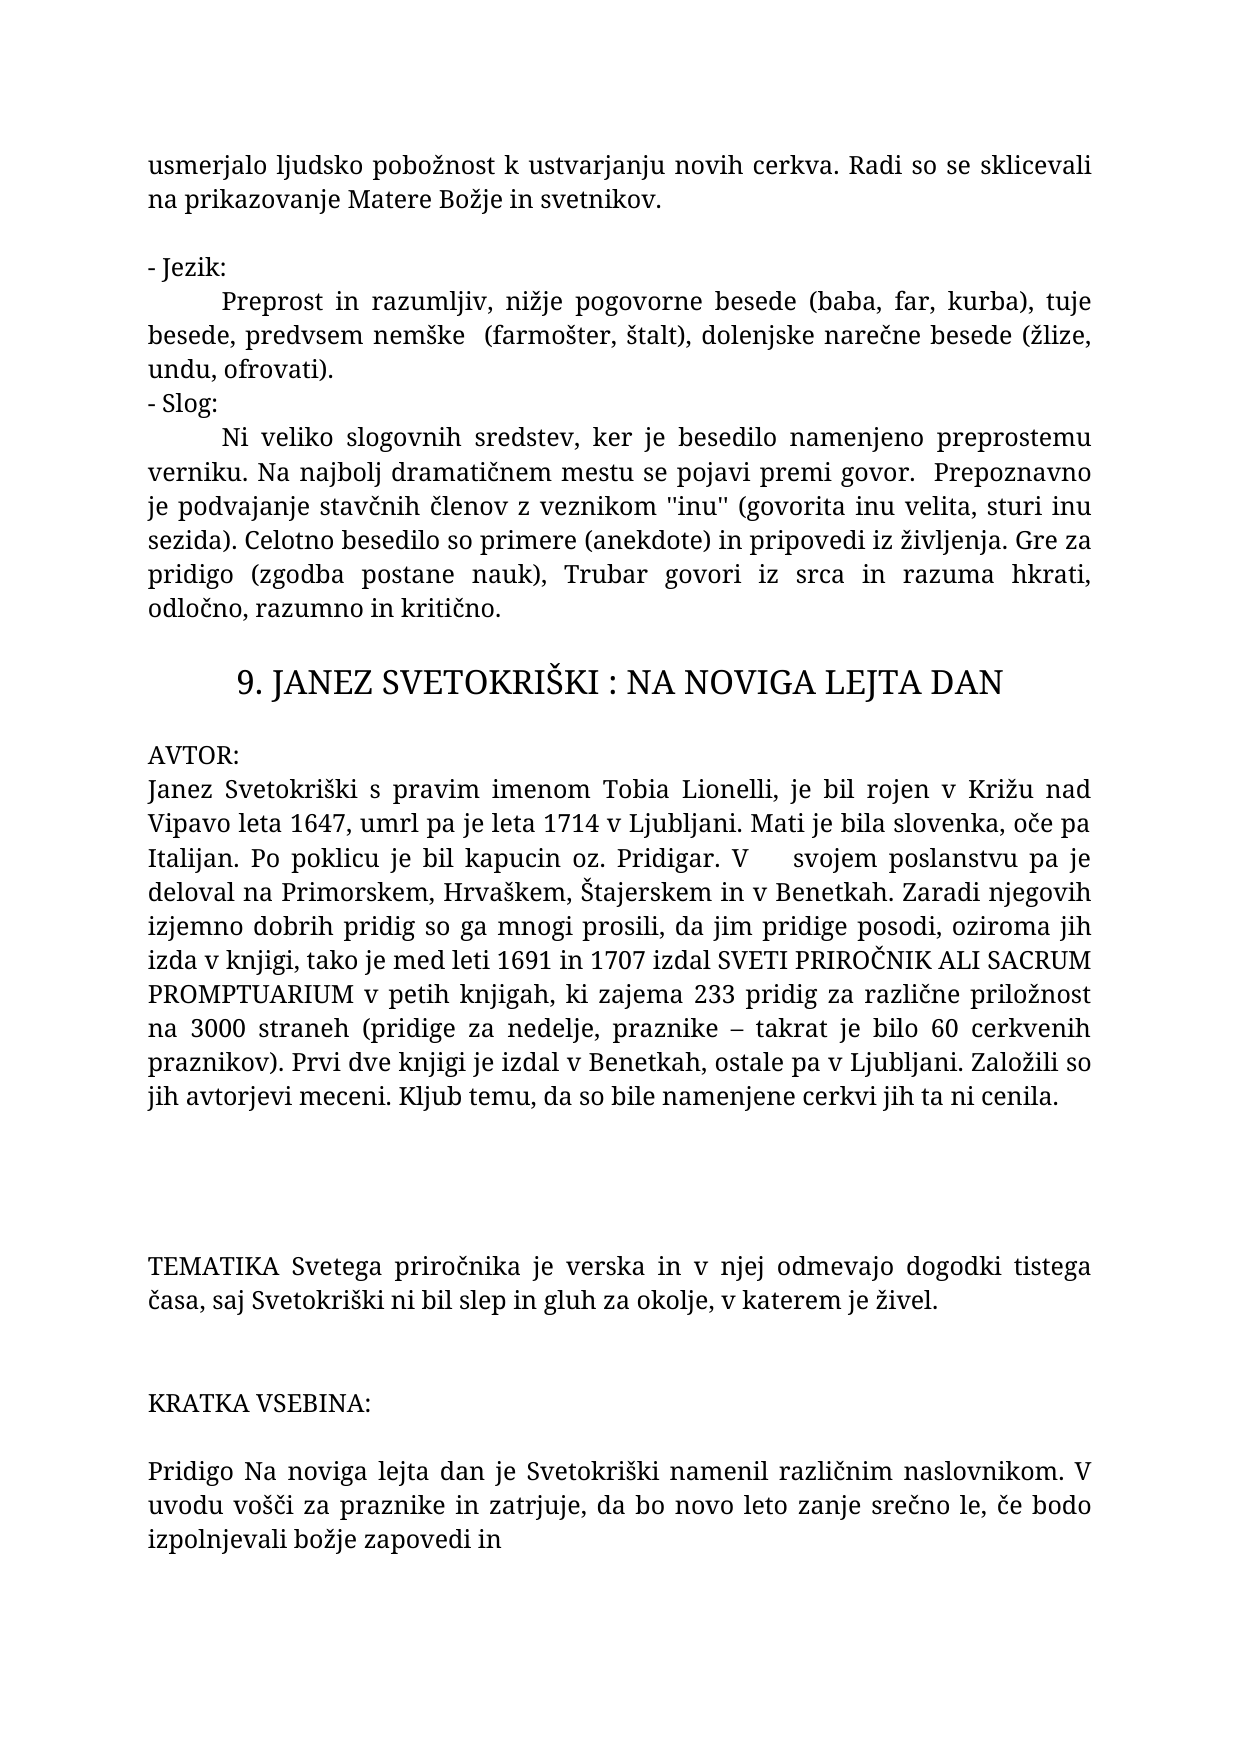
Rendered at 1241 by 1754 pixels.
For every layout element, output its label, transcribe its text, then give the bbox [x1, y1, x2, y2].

text Pridigo Na noviga lejta dan je Svetokriški namenil različnim naslovnikom. V uvodu vošči za praznike in zatrjuje, da bo novo leto zanje srečno le, če bodo izpolnjevali božje zapovedi in [148, 1453, 1093, 1556]
text Preprost in razumljiv, nižje pogovorne besede (baba, far, kurba), tuje besede, predvsem nemške (farmošter, štalt), dolenjske narečne besede (žlize, undu, ofrovati). [148, 284, 1093, 386]
text KRATKA VSEBINA: [148, 1385, 1093, 1419]
text TEMATIKA Svetega priročnika je verska in v njej odmevajo dogodki tistega časa, saj Svetokriški ni bil slep in gluh za okolje, v katerem je živel. [148, 1249, 1093, 1317]
text 9. JANEZ SVETOKRIŠKI : NA NOVIGA LEJTA DAN [148, 658, 1093, 704]
text - Slog: [148, 386, 1093, 420]
text Ni veliko slogovnih sredstev, ker je besedilo namenjeno preprostemu verniku. Na najbolj dramatičnem mestu se pojavi premi govor. Prepoznavno je podvajanje stavčnih členov z veznikom ''inu'' (govorita inu velita, sturi inu sezida). Celotno besedilo so primere (anekdote) in pripovedi iz življenja. Gre za pridigo (zgodba postane nauk), Trubar govori iz srca in razuma hkrati, odločno, razumno in kritično. [148, 420, 1093, 624]
text - Jezik: [148, 250, 1093, 284]
text Janez Svetokriški s pravim imenom Tobia Lionelli, je bil rojen v Križu nad Vipavo leta 1647, umrl pa je leta 1714 v Ljubljani. Mati je bila slovenka, oče pa Italijan. Po poklicu je bil kapucin oz. Pridigar. V svojem poslanstvu pa je deloval na Primorskem, Hrvaškem, Štajerskem in v Benetkah. Zaradi njegovih izjemno dobrih pridig so ga mnogi prosili, da jim pridige posodi, oziroma jih izda v knjigi, tako je med leti 1691 in 1707 izdal SVETI PRIROČNIK ALI SACRUM PROMPTUARIUM v petih knjigah, ki zajema 233 pridig za različne priložnost na 3000 straneh (pridige za nedelje, praznike – takrat je bilo 60 cerkvenih praznikov). Prvi dve knjigi je izdal v Benetkah, ostale pa v Ljubljani. Založili so jih avtorjevi meceni. Kljub temu, da so bile namenjene cerkvi jih ta ni cenila. [148, 772, 1093, 1113]
text usmerjalo ljudsko pobožnost k ustvarjanju novih cerkva. Radi so se sklicevali na prikazovanje Matere Božje in svetnikov. [148, 148, 1093, 216]
text AVTOR: [148, 738, 1093, 772]
